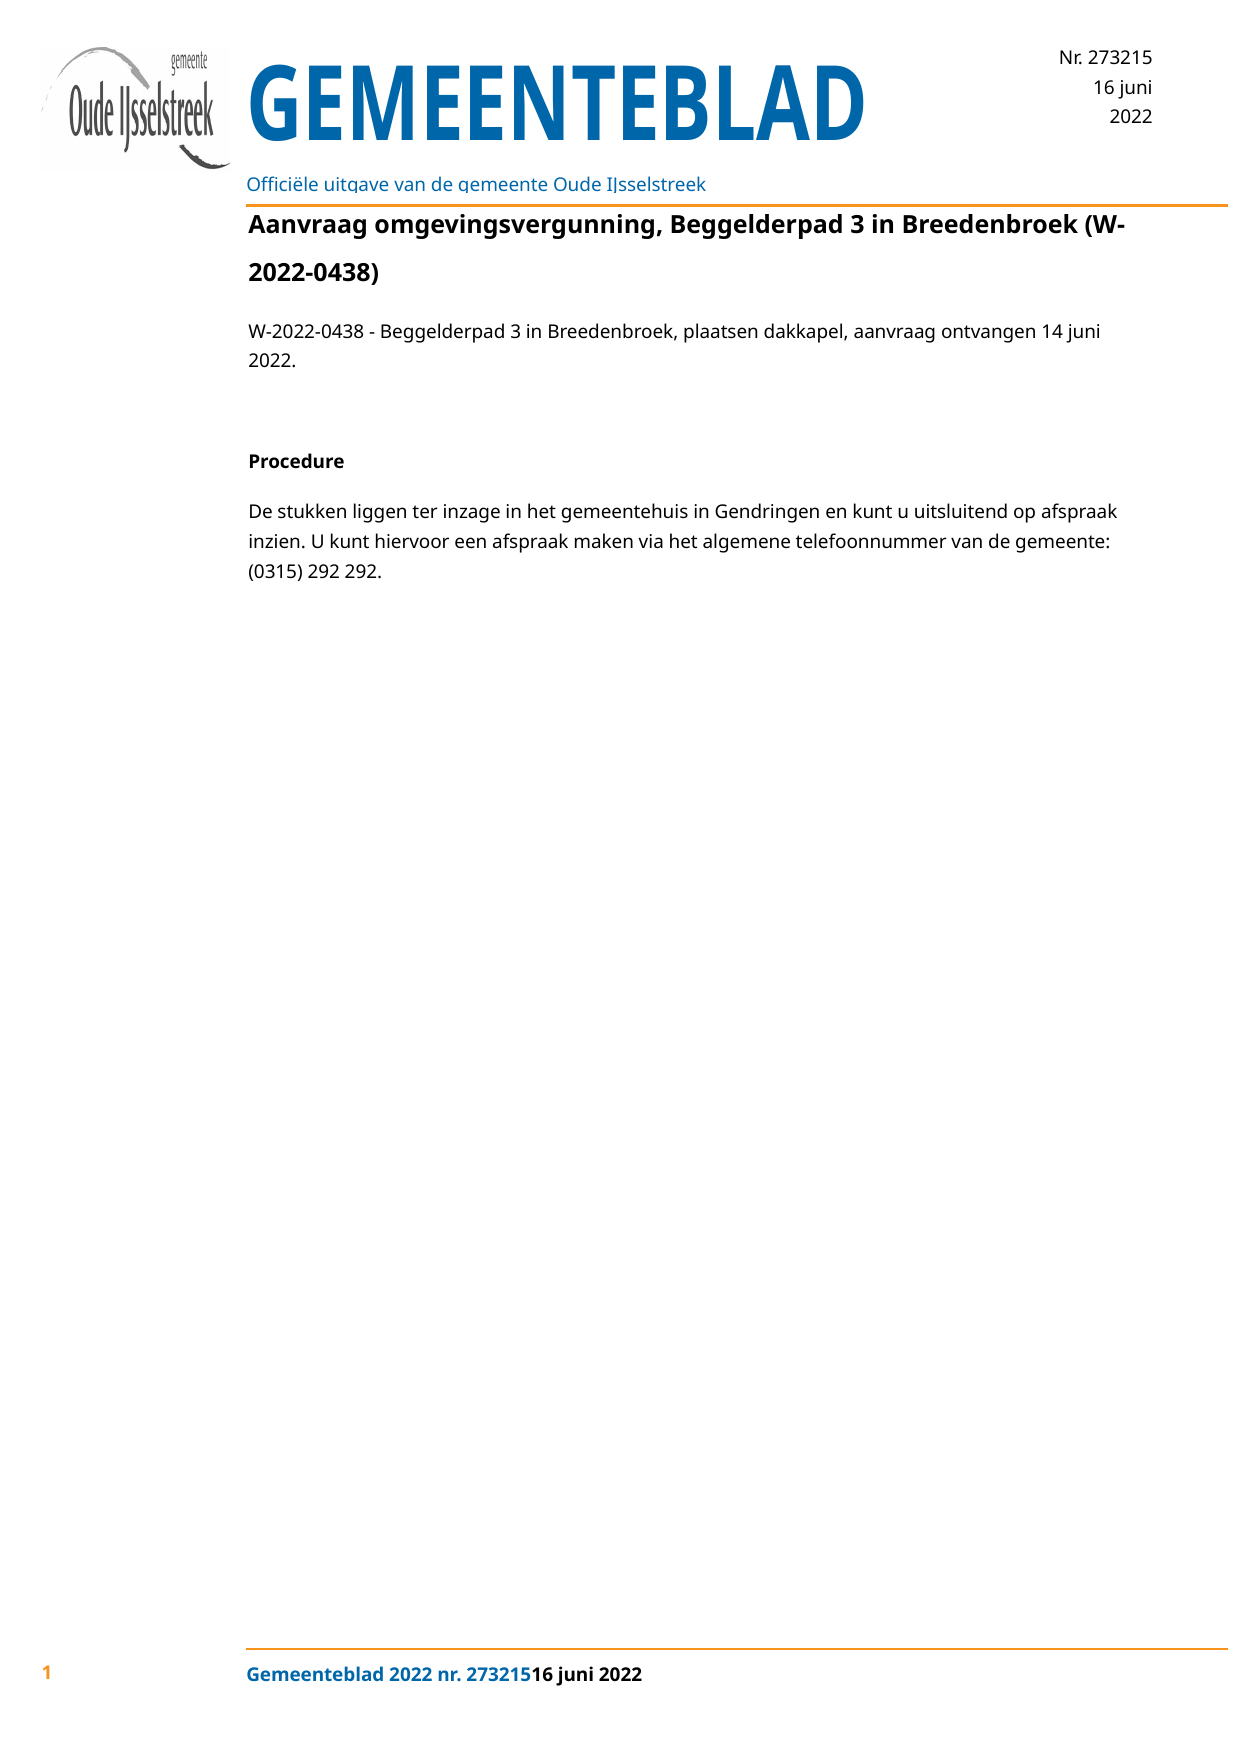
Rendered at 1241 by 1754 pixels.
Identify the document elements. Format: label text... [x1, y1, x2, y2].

picture [41, 47, 231, 172]
text W-2022-0438 - Beggelderpad 3 in Breedenbroek, plaatsen dakkapel, aanvraag ontvangen 14 juni 2022. [248, 318, 1152, 373]
text Procedure [248, 448, 1152, 474]
text Aanvraag omgevingsvergunning, Beggelderpad 3 in Breedenbroek (W-2022-0438) [248, 207, 1152, 288]
text De stukken liggen ter inzage in het gemeentehuis in Gendringen en kunt u uitsluitend op afspraak inzien. U kunt hiervoor een afspraak maken via het algemene telefoonnummer van de gemeente: (0315) 292 292. [248, 499, 1152, 584]
